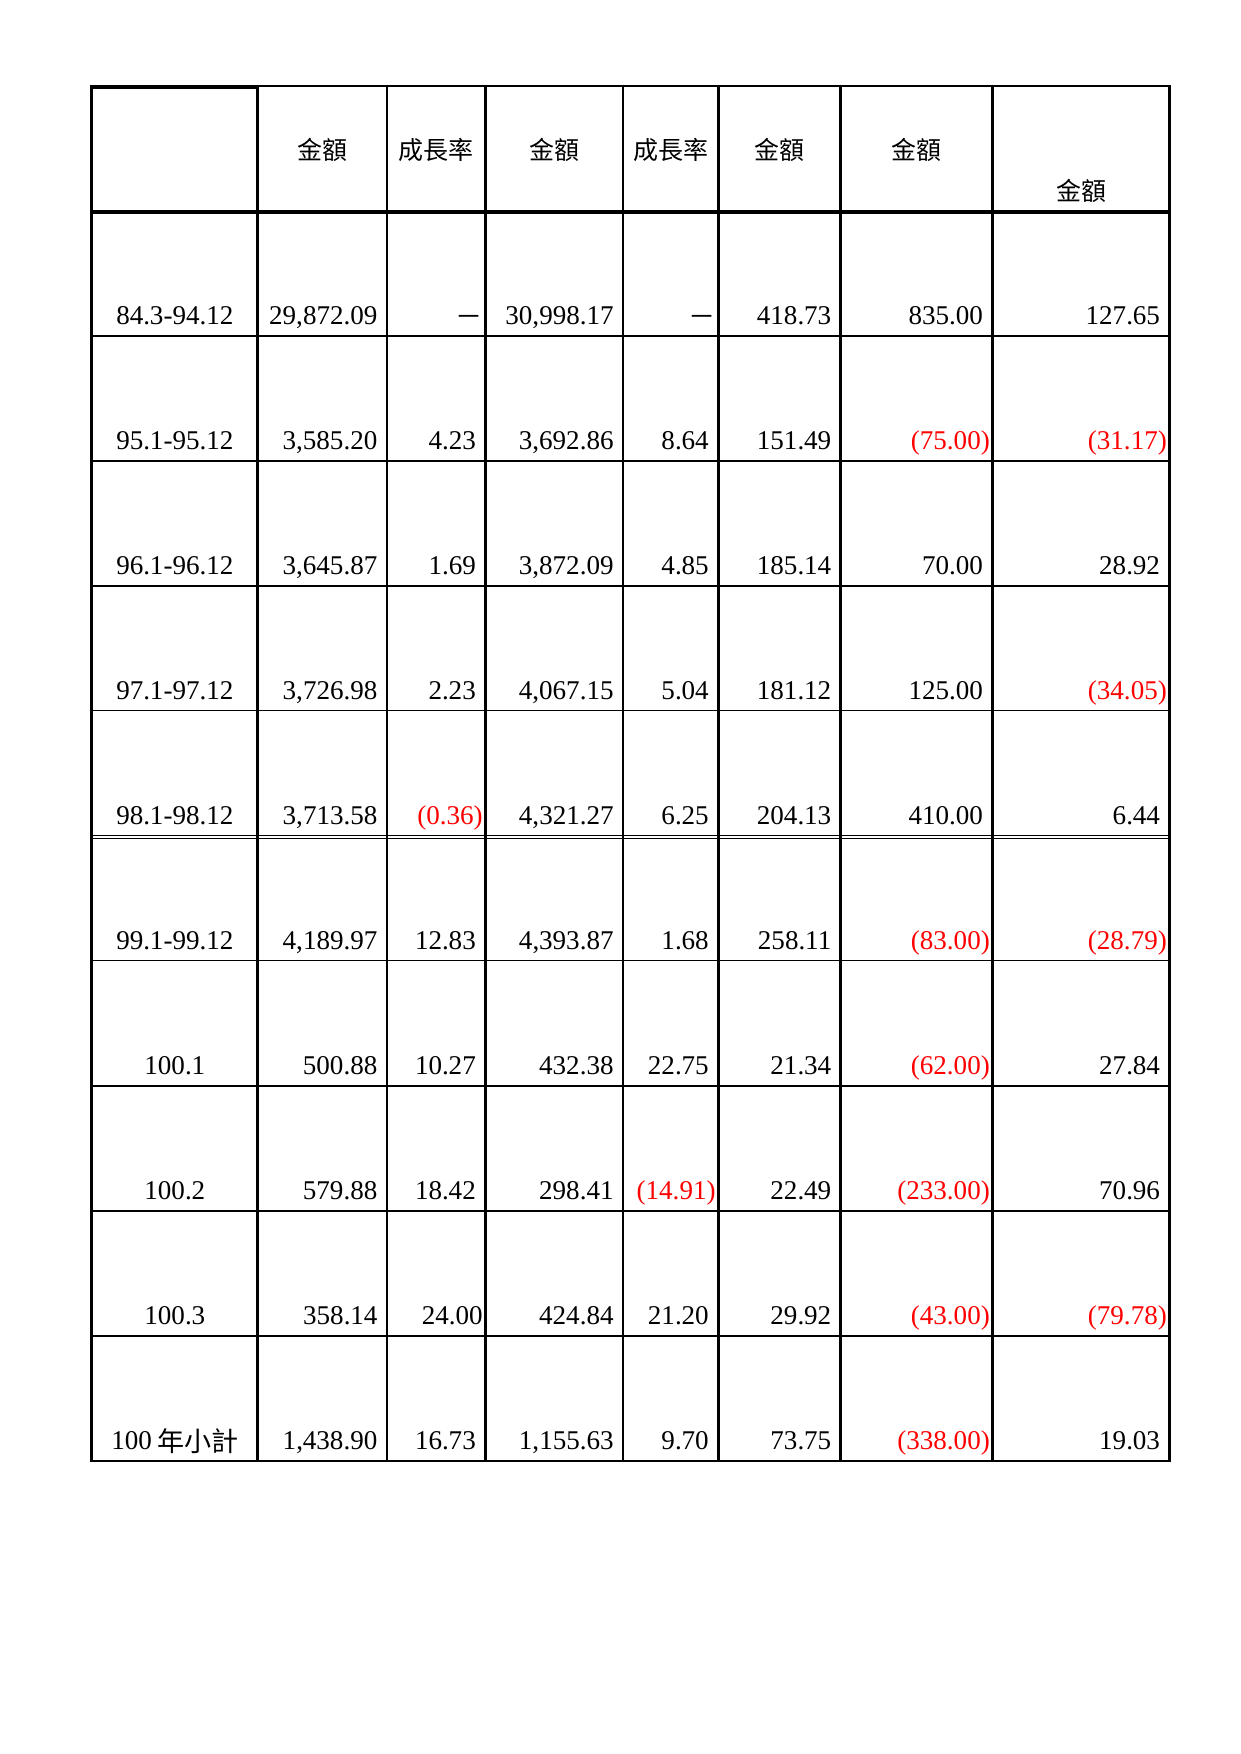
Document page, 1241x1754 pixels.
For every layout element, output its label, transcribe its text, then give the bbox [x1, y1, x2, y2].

table_cell (75.00) [842, 337, 991, 460]
table_cell 3,872.09 [487, 462, 622, 585]
table_cell 3,585.20 [259, 337, 386, 460]
table_cell (233.00) [842, 1087, 991, 1210]
table_cell (79.78) [994, 1212, 1168, 1335]
table_cell 99.1-99.12 [93, 839, 256, 960]
table_cell 500.88 [259, 961, 386, 1085]
table_cell 100.1 [93, 961, 256, 1085]
table_cell 22.49 [720, 1087, 839, 1210]
table_cell 成長率 [624, 87, 717, 210]
table_cell 12.83 [388, 839, 484, 960]
table_cell 金額 [720, 87, 839, 210]
table_cell 70.00 [842, 462, 991, 585]
table_cell 3,645.87 [259, 462, 386, 585]
table_cell 100年小計 [93, 1337, 256, 1460]
table_cell 127.65 [994, 214, 1168, 335]
table_cell 4,393.87 [487, 839, 622, 960]
table_cell 410.00 [842, 711, 991, 835]
table_cell 181.12 [720, 587, 839, 710]
table_cell 27.84 [994, 961, 1168, 1085]
table_cell 24.00 [388, 1212, 484, 1335]
table_cell 432.38 [487, 961, 622, 1085]
table_header [93, 89, 256, 210]
table_cell 84.3-94.12 [93, 214, 256, 335]
table_cell 3,692.86 [487, 337, 622, 460]
table_cell 424.84 [487, 1212, 622, 1335]
table_cell 1,155.63 [487, 1337, 622, 1460]
table_cell 21.20 [624, 1212, 717, 1335]
table_cell 95.1-95.12 [93, 337, 256, 460]
table_cell 4.23 [388, 337, 484, 460]
table_cell 151.49 [720, 337, 839, 460]
table_cell 2.23 [388, 587, 484, 710]
table_cell 97.1-97.12 [93, 587, 256, 710]
table_cell 6.25 [624, 711, 717, 835]
table_cell 30,998.17 [487, 214, 622, 335]
table_cell (31.17) [994, 337, 1168, 460]
table_cell 579.88 [259, 1087, 386, 1210]
table_cell 6.44 [994, 711, 1168, 835]
table_cell (28.79) [994, 839, 1168, 960]
table_cell 9.70 [624, 1337, 717, 1460]
table_cell 70.96 [994, 1087, 1168, 1210]
table_cell (43.00) [842, 1212, 991, 1335]
table_cell 3,726.98 [259, 587, 386, 710]
table_cell 5.04 [624, 587, 717, 710]
table_cell 21.34 [720, 961, 839, 1085]
table_cell 1,438.90 [259, 1337, 386, 1460]
table_cell － [388, 214, 484, 335]
table_cell 1.68 [624, 839, 717, 960]
table_cell (14.91) [624, 1087, 717, 1210]
table_cell 19.03 [994, 1337, 1168, 1460]
table_cell 258.11 [720, 839, 839, 960]
table_cell 29.92 [720, 1212, 839, 1335]
table_cell 成長率 [388, 87, 484, 210]
table_cell 金額 [487, 87, 622, 210]
table_cell (338.00) [842, 1337, 991, 1460]
table_cell 10.27 [388, 961, 484, 1085]
table_cell － [624, 214, 717, 335]
table_cell 28.92 [994, 462, 1168, 585]
table_cell 3,713.58 [259, 711, 386, 835]
table_cell 418.73 [720, 214, 839, 335]
table_cell 1.69 [388, 462, 484, 585]
table_cell 8.64 [624, 337, 717, 460]
table_cell 96.1-96.12 [93, 462, 256, 585]
table_cell (34.05) [994, 587, 1168, 710]
table_cell 4,189.97 [259, 839, 386, 960]
table_cell 835.00 [842, 214, 991, 335]
table_cell 100.3 [93, 1212, 256, 1335]
table_cell 金額 [842, 87, 991, 210]
table_cell (0.36) [388, 711, 484, 835]
table_cell 4.85 [624, 462, 717, 585]
table_cell 金額 [259, 87, 386, 210]
table_cell 204.13 [720, 711, 839, 835]
table_cell 29,872.09 [259, 214, 386, 335]
table_cell 298.41 [487, 1087, 622, 1210]
table_cell 185.14 [720, 462, 839, 585]
table_cell (62.00) [842, 961, 991, 1085]
table_cell 金額 [994, 87, 1168, 210]
table_cell 4,067.15 [487, 587, 622, 710]
table_cell (83.00) [842, 839, 991, 960]
table_cell 358.14 [259, 1212, 386, 1335]
table_cell 100.2 [93, 1087, 256, 1210]
table_cell 98.1-98.12 [93, 711, 256, 835]
table_cell 22.75 [624, 961, 717, 1085]
table_cell 125.00 [842, 587, 991, 710]
table_cell 18.42 [388, 1087, 484, 1210]
table_cell 73.75 [720, 1337, 839, 1460]
table_cell 4,321.27 [487, 711, 622, 835]
table_cell 16.73 [388, 1337, 484, 1460]
